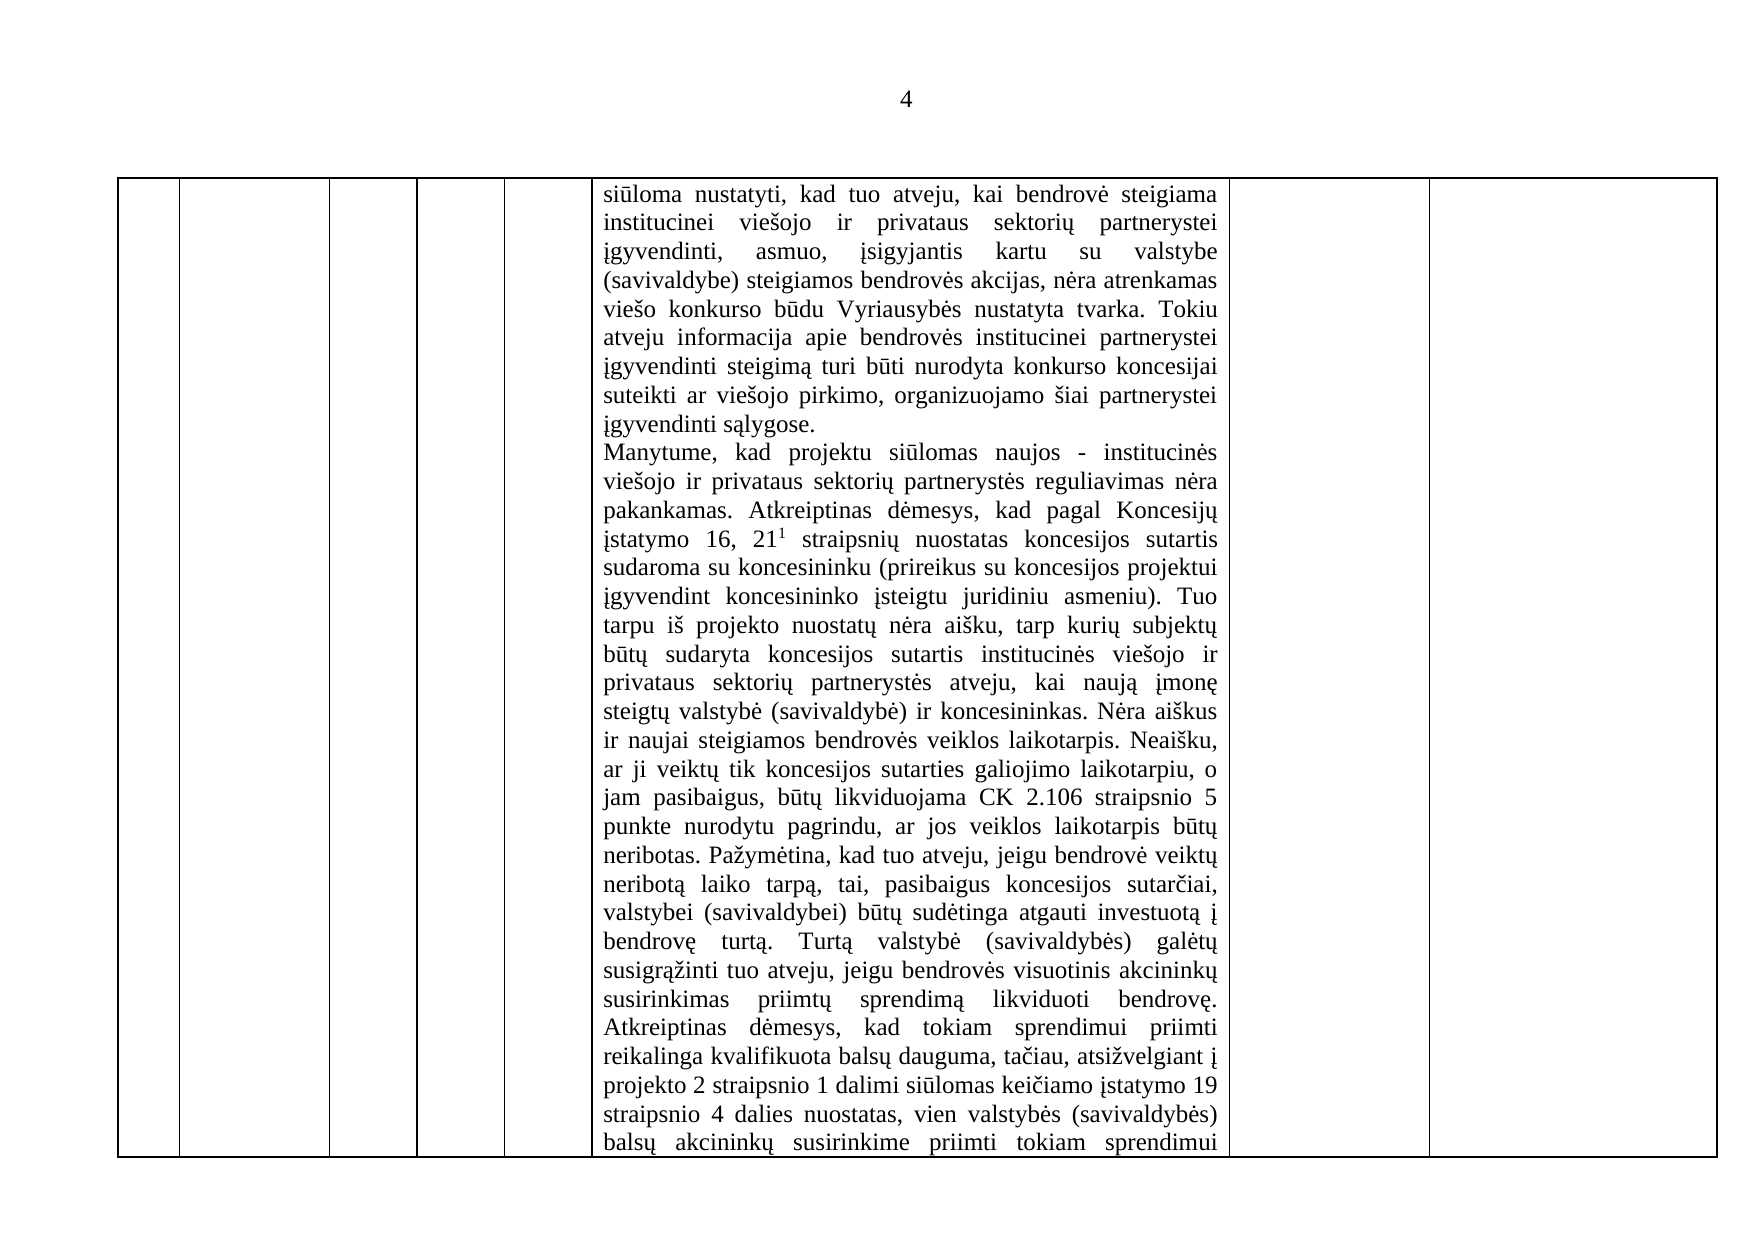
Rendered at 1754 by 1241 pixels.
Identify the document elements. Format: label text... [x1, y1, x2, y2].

table_cell [119, 179, 179, 1156]
table_cell [1430, 179, 1716, 1156]
table_cell [1230, 179, 1429, 1156]
table_cell siūloma nustatyti, kad tuo atveju, kai bendrovė steigiama institucinei viešojo ir privataus sektorių partnerystei įgyvendinti, asmuo, įsigyjantis kartu su valstybe (savivaldybe) steigiamos bendrovės akcijas, nėra atrenkamas viešo konkurso būdu Vyriausybės nustatyta tvarka. Tokiu atveju informacija apie bendrovės institucinei partnerystei įgyvendinti steigimą turi būti nurodyta konkurso koncesijai suteikti ar viešojo pirkimo, organizuojamo šiai partnerystei įgyvendinti sąlygose. Manytume, kad projektu siūlomas naujos - institucinės viešojo ir privataus sektorių partnerystės reguliavimas nėra pakankamas. Atkreiptinas dėmesys, kad pagal Koncesijų įstatymo 16, 211 straipsnių nuostatas koncesijos sutartis sudaroma su koncesininku (prireikus su koncesijos projektui įgyvendint koncesininko įsteigtu juridiniu asmeniu). Tuo tarpu iš projekto nuostatų nėra aišku, tarp kurių subjektų būtų sudaryta koncesijos sutartis institucinės viešojo ir privataus sektorių partnerystės atveju, kai naują įmonę steigtų valstybė (savivaldybė) ir koncesininkas. Nėra aiškus ir naujai steigiamos bendrovės veiklos laikotarpis. Neaišku, ar ji veiktų tik koncesijos sutarties galiojimo laikotarpiu, o jam pasibaigus, būtų likviduojama CK 2.106 straipsnio 5 punkte nurodytu pagrindu, ar jos veiklos laikotarpis būtų neribotas. Pažymėtina, kad tuo atveju, jeigu bendrovė veiktų neribotą laiko tarpą, tai, pasibaigus koncesijos sutarčiai, valstybei (savivaldybei) būtų sudėtinga atgauti investuotą į bendrovę turtą. Turtą valstybė (savivaldybės) galėtų susigrąžinti tuo atveju, jeigu bendrovės visuotinis akcininkų susirinkimas priimtų sprendimą likviduoti bendrovę. Atkreiptinas dėmesys, kad tokiam sprendimui priimti reikalinga kvalifikuota balsų dauguma, tačiau, atsižvelgiant į projekto 2 straipsnio 1 dalimi siūlomas keičiamo įstatymo 19 straipsnio 4 dalies nuostatas, vien valstybės (savivaldybės) balsų akcininkų susirinkime priimti tokiam sprendimui [593, 179, 1229, 1156]
table_cell [418, 179, 504, 1156]
table_cell [330, 179, 416, 1156]
table_cell [180, 179, 329, 1156]
table_cell [505, 179, 591, 1156]
